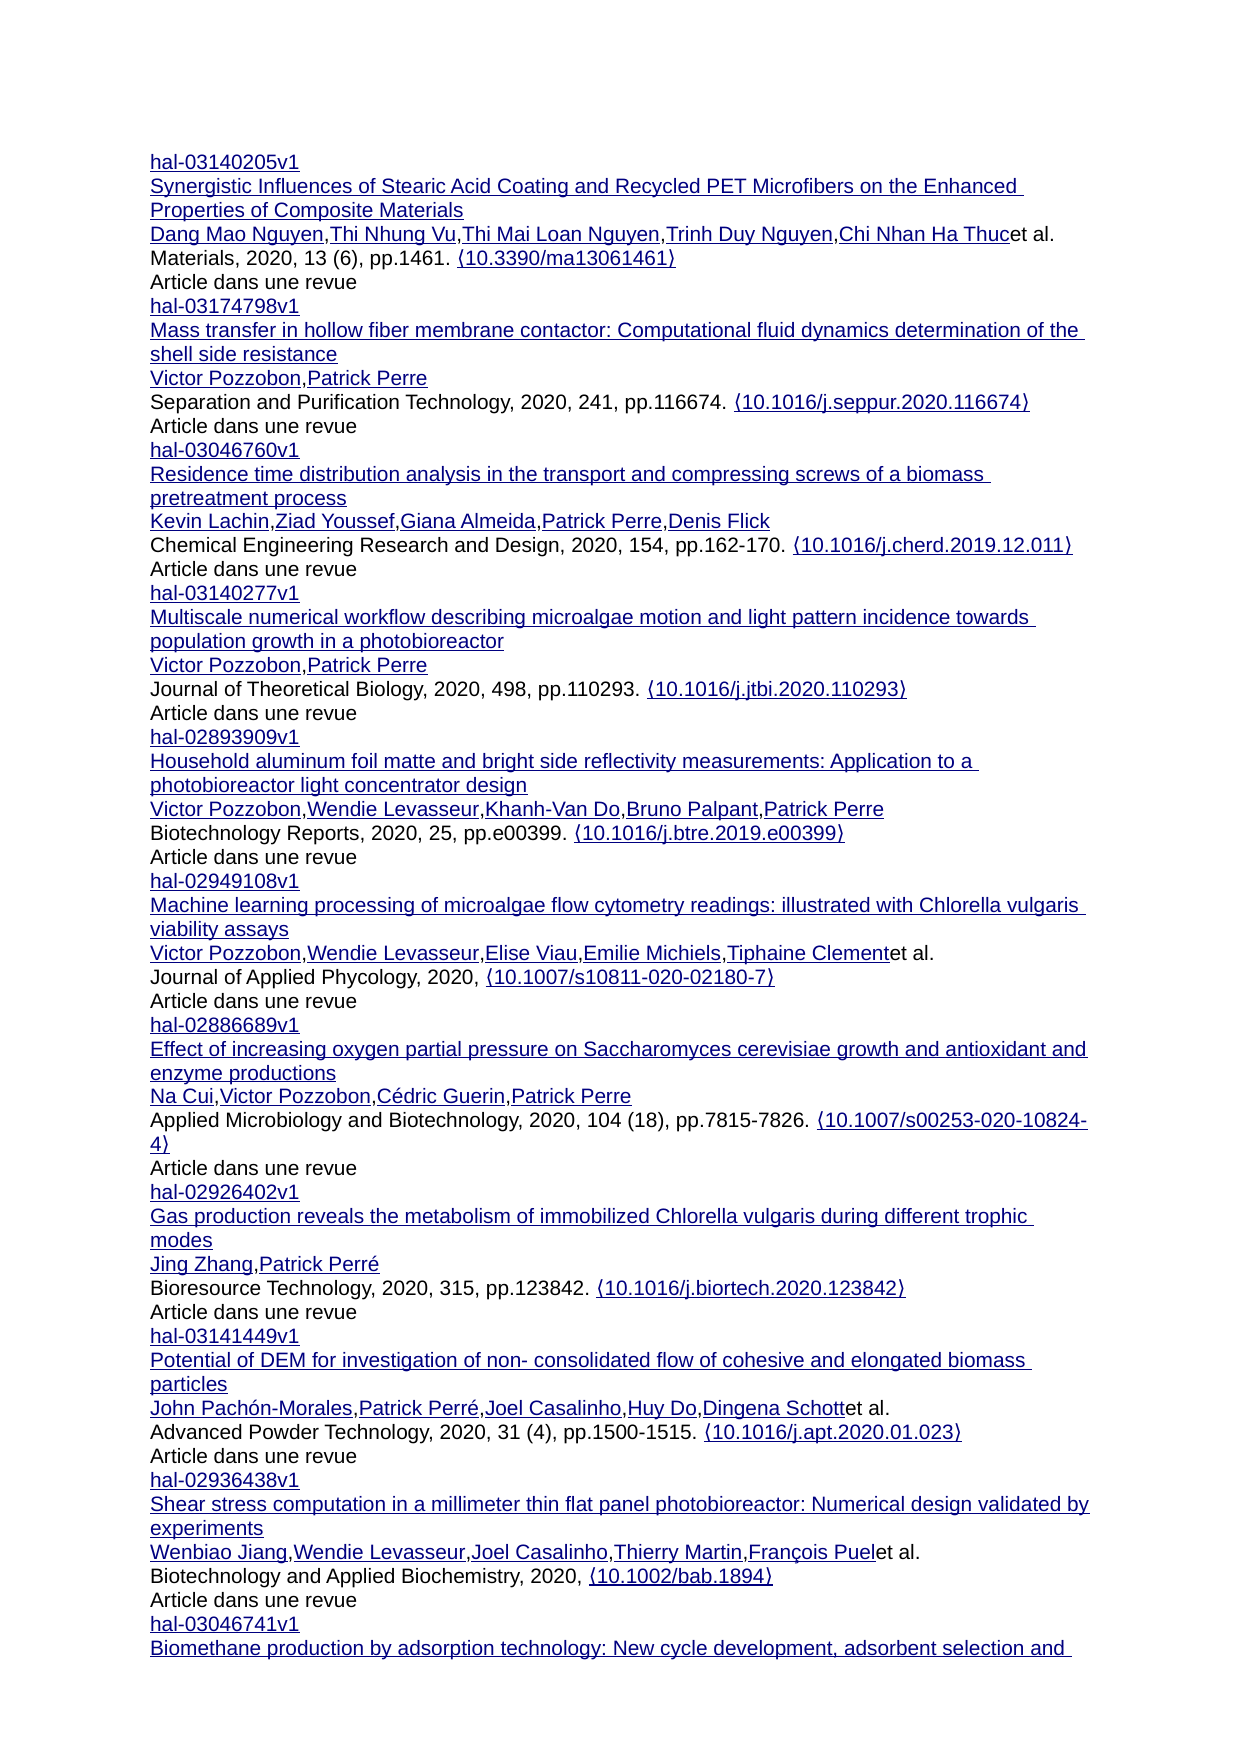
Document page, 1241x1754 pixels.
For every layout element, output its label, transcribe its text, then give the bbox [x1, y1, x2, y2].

table_cell Multiscale numerical workflow describing microalgae motion and light pattern incidence towards population growth in a photobioreactor Victor Pozzobon,Patrick Perre Journal of Theoretical Biology, 2020, 498, pp.110293. ⟨10.1016/j.jtbi.2020.110293⟩ Article dans une revue hal-02893909v1 [150, 605, 1090, 749]
table_cell Synergistic Influences of Stearic Acid Coating and Recycled PET Microfibers on the Enhanced Properties of Composite Materials Dang Mao Nguyen,Thi Nhung Vu,Thi Mai Loan Nguyen,Trinh Duy Nguyen,Chi Nhan Ha Thucet al. Materials, 2020, 13 (6), pp.1461. ⟨10.3390/ma13061461⟩ Article dans une revue hal-03174798v1 [150, 174, 1090, 318]
table_cell Gas production reveals the metabolism of immobilized Chlorella vulgaris during different trophic modes Jing Zhang,Patrick Perré Bioresource Technology, 2020, 315, pp.123842. ⟨10.1016/j.biortech.2020.123842⟩ Article dans une revue hal-03141449v1 [150, 1204, 1090, 1348]
table_cell Biomethane production by adsorption technology: New cycle development, adsorbent selection and [150, 1635, 1090, 1659]
table_cell hal-03140205v1 [150, 150, 1090, 174]
table_cell Machine learning processing of microalgae flow cytometry readings: illustrated with Chlorella vulgaris viability assays Victor Pozzobon,Wendie Levasseur,Elise Viau,Emilie Michiels,Tiphaine Clementet al. Journal of Applied Phycology, 2020, ⟨10.1007/s10811-020-02180-7⟩ Article dans une revue hal-02886689v1 [150, 893, 1090, 1036]
table_cell Residence time distribution analysis in the transport and compressing screws of a biomass pretreatment process Kevin Lachin,Ziad Youssef,Giana Almeida,Patrick Perre,Denis Flick Chemical Engineering Research and Design, 2020, 154, pp.162-170. ⟨10.1016/j.cherd.2019.12.011⟩ Article dans une revue hal-03140277v1 [150, 461, 1090, 605]
table_cell Household aluminum foil matte and bright side reflectivity measurements: Application to a photobioreactor light concentrator design Victor Pozzobon,Wendie Levasseur,Khanh-Van Do,Bruno Palpant,Patrick Perre Biotechnology Reports, 2020, 25, pp.e00399. ⟨10.1016/j.btre.2019.e00399⟩ Article dans une revue hal-02949108v1 [150, 749, 1090, 893]
table_cell experiments Wenbiao Jiang,Wendie Levasseur,Joel Casalinho,Thierry Martin,François Puelet al. Biotechnology and Applied Biochemistry, 2020, ⟨10.1002/bab.1894⟩ Article dans une revue hal-03046741v1 [150, 1514, 1090, 1635]
table_cell Effect of increasing oxygen partial pressure on Saccharomyces cerevisiae growth and antioxidant and enzyme productions Na Cui,Victor Pozzobon,Cédric Guerin,Patrick Perre Applied Microbiology and Biotechnology, 2020, 104 (18), pp.7815-7826. ⟨10.1007/s00253-020-10824-4⟩ Article dans une revue hal-02926402v1 [150, 1036, 1090, 1204]
table_cell Potential of DEM for investigation of non- consolidated flow of cohesive and elongated biomass particles John Pachón-Morales,Patrick Perré,Joel Casalinho,Huy Do,Dingena Schottet al. Advanced Powder Technology, 2020, 31 (4), pp.1500-1515. ⟨10.1016/j.apt.2020.01.023⟩ Article dans une revue hal-02936438v1 [150, 1348, 1090, 1492]
table_cell Mass transfer in hollow fiber membrane contactor: Computational fluid dynamics determination of the shell side resistance Victor Pozzobon,Patrick Perre Separation and Purification Technology, 2020, 241, pp.116674. ⟨10.1016/j.seppur.2020.116674⟩ Article dans une revue hal-03046760v1 [150, 318, 1090, 461]
table_cell Shear stress computation in a millimeter thin flat panel photobioreactor: Numerical design validated by [150, 1492, 1090, 1513]
